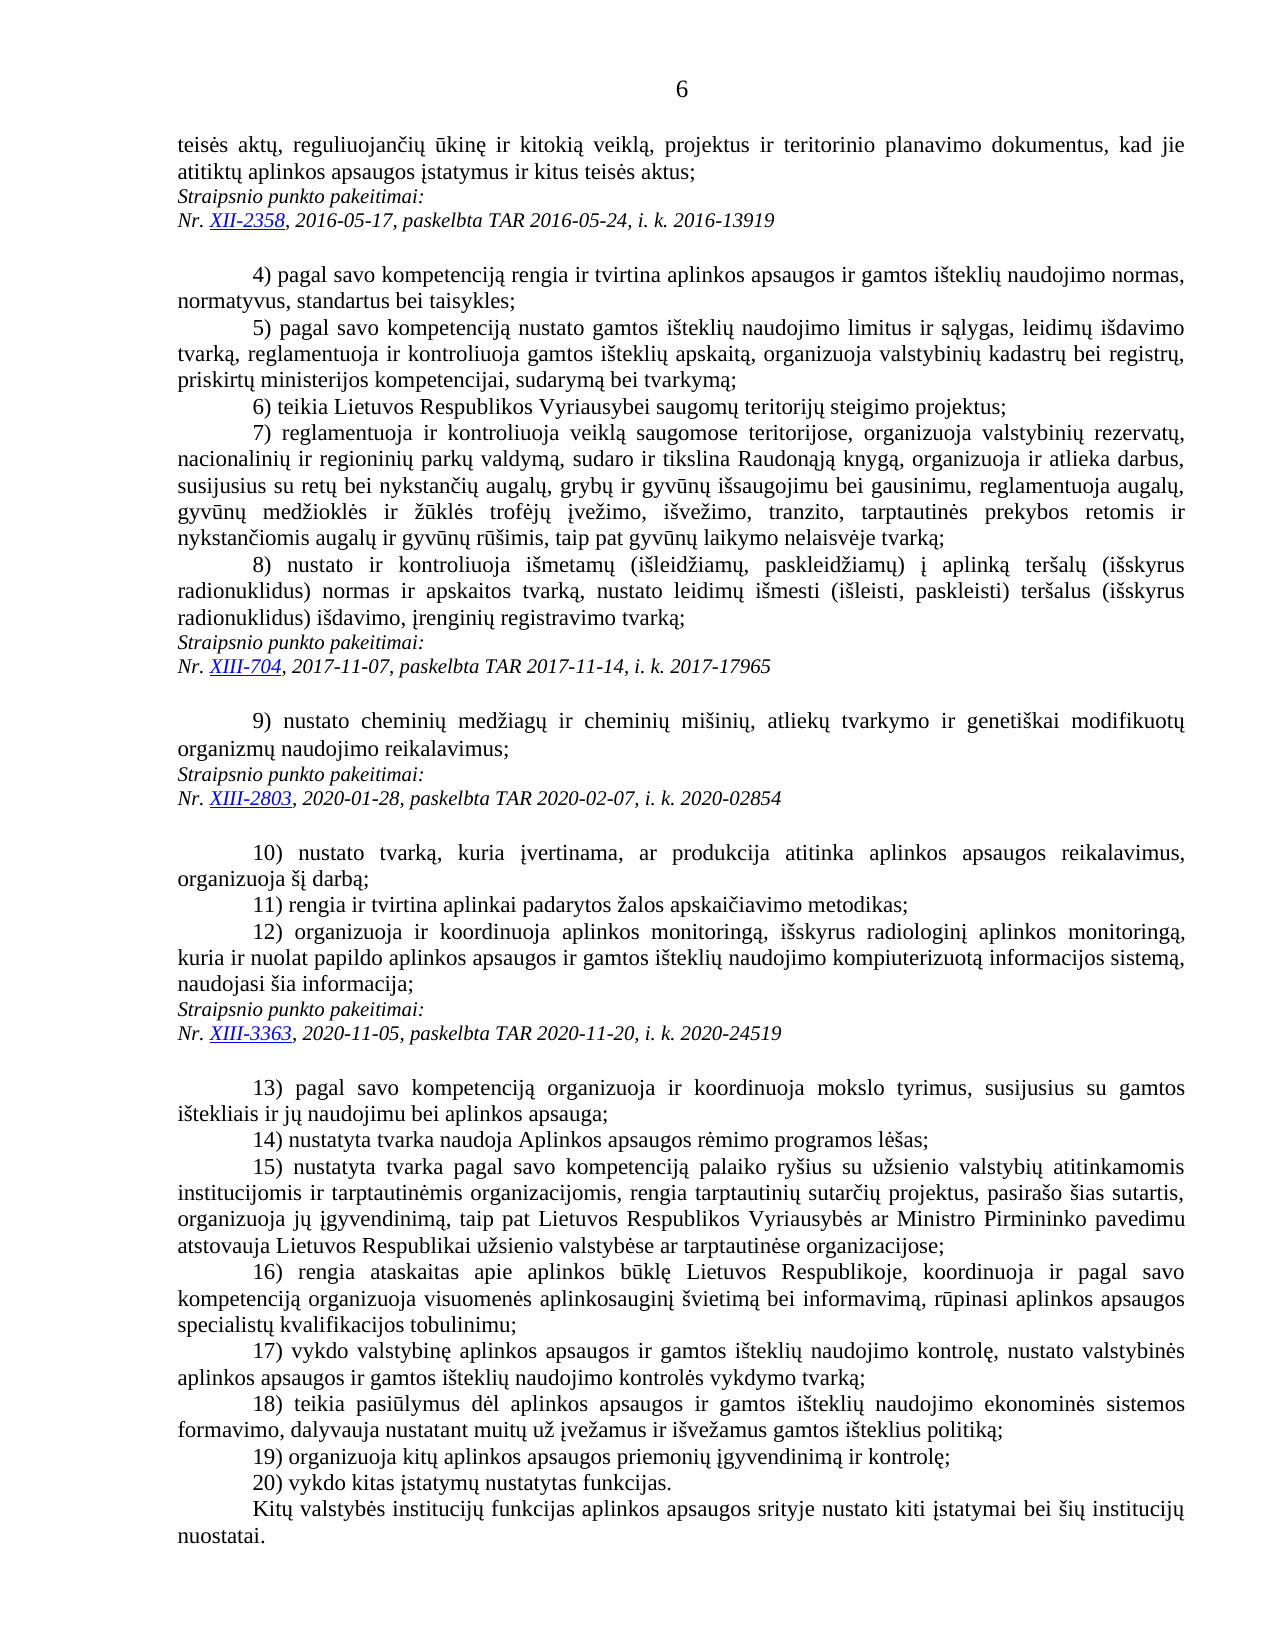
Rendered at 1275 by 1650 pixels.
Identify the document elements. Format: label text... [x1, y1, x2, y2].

text 17) vykdo valstybinę aplinkos apsaugos ir gamtos išteklių naudojimo kontrolę, nustato valstybinės aplinkos apsaugos ir gamtos išteklių naudojimo kontrolės vykdymo tvarką; [177, 1337, 1186, 1390]
text 18) teikia pasiūlymus dėl aplinkos apsaugos ir gamtos išteklių naudojimo ekonominės sistemos formavimo, dalyvauja nustatant muitų už įvežamus ir išvežamus gamtos išteklius politiką; [177, 1390, 1186, 1443]
text Straipsnio punkto pakeitimai: [177, 762, 1186, 786]
text 14) nustatyta tvarka naudoja Aplinkos apsaugos rėmimo programos lėšas; [177, 1126, 1186, 1153]
text 5) pagal savo kompetenciją nustato gamtos išteklių naudojimo limitus ir sąlygas, leidimų išdavimo tvarką, reglamentuoja ir kontroliuoja gamtos išteklių apskaitą, organizuoja valstybinių kadastrų bei registrų, priskirtų ministerijos kompetencijai, sudarymą bei tvarkymą; [177, 314, 1186, 393]
text Straipsnio punkto pakeitimai: [177, 184, 1186, 208]
text Nr. XII-2358, 2016-05-17, paskelbta TAR 2016-05-24, i. k. 2016-13919 [177, 208, 1186, 232]
text 7) reglamentuoja ir kontroliuoja veiklą saugomose teritorijose, organizuoja valstybinių rezervatų, nacionalinių ir regioninių parkų valdymą, sudaro ir tikslina Raudonąją knygą, organizuoja ir atlieka darbus, susijusius su retų bei nykstančių augalų, grybų ir gyvūnų išsaugojimu bei gausinimu, reglamentuoja augalų, gyvūnų medžioklės ir žūklės trofėjų įvežimo, išvežimo, tranzito, tarptautinės prekybos retomis ir nykstančiomis augalų ir gyvūnų rūšimis, taip pat gyvūnų laikymo nelaisvėje tvarką; [177, 419, 1186, 551]
text Kitų valstybės institucijų funkcijas aplinkos apsaugos srityje nustato kiti įstatymai bei šių institucijų nuostatai. [177, 1495, 1186, 1548]
text 8) nustato ir kontroliuoja išmetamų (išleidžiamų, paskleidžiamų) į aplinką teršalų (išskyrus radionuklidus) normas ir apskaitos tvarką, nustato leidimų išmesti (išleisti, paskleisti) teršalus (išskyrus radionuklidus) išdavimo, įrenginių registravimo tvarką; [177, 551, 1186, 630]
text 10) nustato tvarką, kuria įvertinama, ar produkcija atitinka aplinkos apsaugos reikalavimus, organizuoja šį darbą; [177, 839, 1186, 891]
text Straipsnio punkto pakeitimai: [177, 997, 1186, 1021]
text teisės aktų, reguliuojančių ūkinę ir kitokią veiklą, projektus ir teritorinio planavimo dokumentus, kad jie atitiktų aplinkos apsaugos įstatymus ir kitus teisės aktus; [177, 131, 1186, 184]
text Straipsnio punkto pakeitimai: [177, 630, 1186, 654]
text 19) organizuoja kitų aplinkos apsaugos priemonių įgyvendinimą ir kontrolę; [177, 1443, 1186, 1469]
text 15) nustatyta tvarka pagal savo kompetenciją palaiko ryšius su užsienio valstybių atitinkamomis institucijomis ir tarptautinėmis organizacijomis, rengia tarptautinių sutarčių projektus, pasirašo šias sutartis, organizuoja jų įgyvendinimą, taip pat Lietuvos Respublikos Vyriausybės ar Ministro Pirmininko pavedimu atstovauja Lietuvos Respublikai užsienio valstybėse ar tarptautinėse organizacijose; [177, 1153, 1186, 1258]
text 13) pagal savo kompetenciją organizuoja ir koordinuoja mokslo tyrimus, susijusius su gamtos ištekliais ir jų naudojimu bei aplinkos apsauga; [177, 1074, 1186, 1126]
text Nr. XIII-2803, 2020-01-28, paskelbta TAR 2020-02-07, i. k. 2020-02854 [177, 786, 1186, 810]
text 9) nustato cheminių medžiagų ir cheminių mišinių, atliekų tvarkymo ir genetiškai modifikuotų organizmų naudojimo reikalavimus; [177, 707, 1186, 762]
text 16) rengia ataskaitas apie aplinkos būklę Lietuvos Respublikoje, koordinuoja ir pagal savo kompetenciją organizuoja visuomenės aplinkosauginį švietimą bei informavimą, rūpinasi aplinkos apsaugos specialistų kvalifikacijos tobulinimu; [177, 1258, 1186, 1337]
text Nr. XIII-3363, 2020-11-05, paskelbta TAR 2020-11-20, i. k. 2020-24519 [177, 1021, 1186, 1045]
text 20) vykdo kitas įstatymų nustatytas funkcijas. [177, 1469, 1186, 1495]
text Nr. XIII-704, 2017-11-07, paskelbta TAR 2017-11-14, i. k. 2017-17965 [177, 654, 1186, 678]
text 11) rengia ir tvirtina aplinkai padarytos žalos apskaičiavimo metodikas; [177, 891, 1186, 918]
text 12) organizuoja ir koordinuoja aplinkos monitoringą, išskyrus radiologinį aplinkos monitoringą, kuria ir nuolat papildo aplinkos apsaugos ir gamtos išteklių naudojimo kompiuterizuotą informacijos sistemą, naudojasi šia informacija; [177, 918, 1186, 997]
text 4) pagal savo kompetenciją rengia ir tvirtina aplinkos apsaugos ir gamtos išteklių naudojimo normas, normatyvus, standartus bei taisykles; [177, 261, 1186, 314]
text 6) teikia Lietuvos Respublikos Vyriausybei saugomų teritorijų steigimo projektus; [177, 393, 1186, 419]
